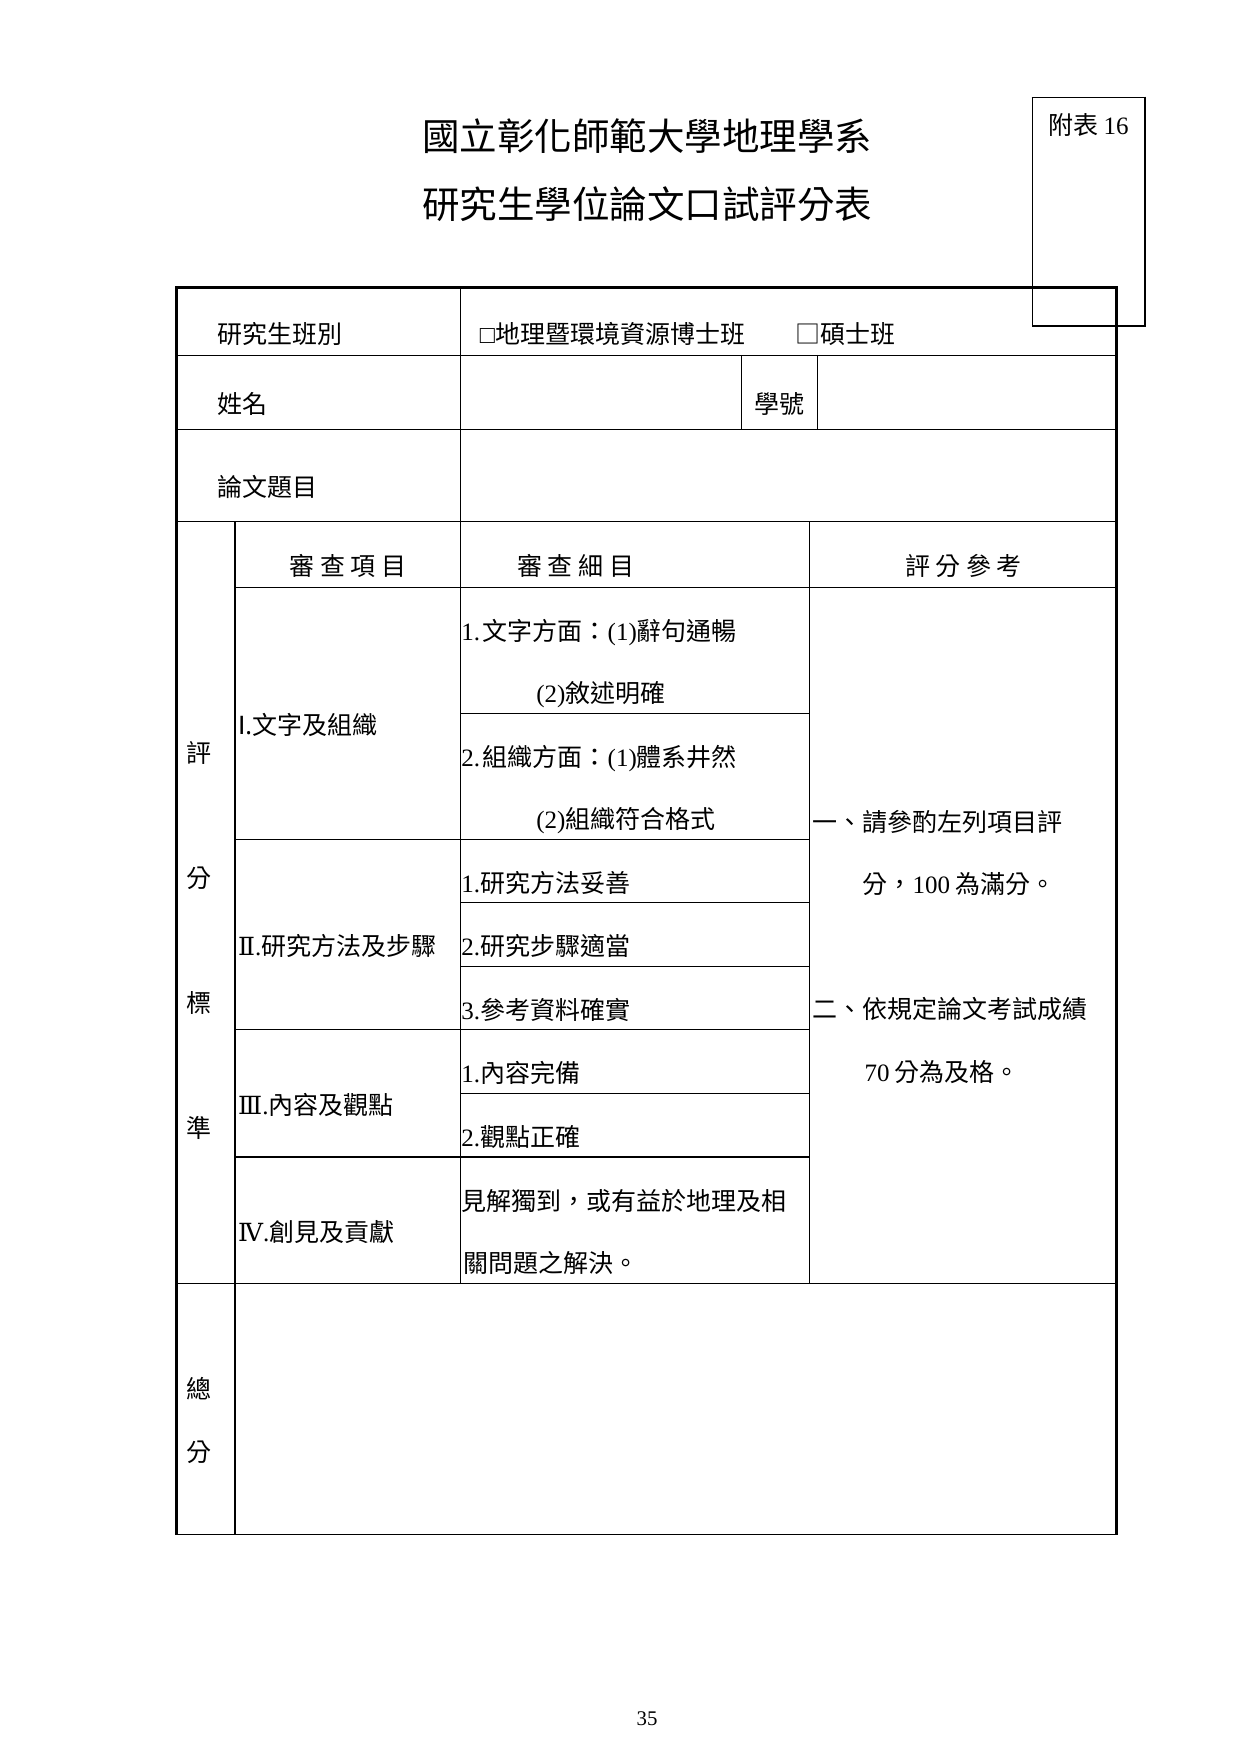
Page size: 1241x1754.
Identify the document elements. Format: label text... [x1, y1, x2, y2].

text 附表16 [1048, 106, 1129, 142]
table_cell 1.研究方法妥善 [461, 840, 809, 902]
table_cell 總 分 [178, 1284, 234, 1533]
table_header 研究生班別 [178, 289, 460, 355]
table_cell [461, 356, 741, 429]
table_cell 審 查 細 目 [461, 522, 809, 587]
table_cell [818, 356, 1115, 429]
table_cell Ⅰ.文字及組織 [236, 588, 460, 839]
table_cell 評 分 標 準 [178, 522, 234, 1282]
table_cell 2.研究步驟適當 [461, 903, 809, 966]
table_cell 見解獨到，或有益於地理及相關問題之解決。 [461, 1158, 809, 1282]
table_header □地理暨環境資源博士班 □碩士班 [461, 289, 1115, 355]
table_cell 評 分 參 考 [810, 522, 1115, 587]
table_cell Ⅱ.研究方法及步驟 [236, 840, 460, 1029]
table_cell 審 查 項 目 [236, 522, 460, 587]
table_cell 論文題目 [178, 430, 460, 521]
table_cell 組織方面：(1)體系井然 (2)組織符合格式 [461, 714, 809, 839]
table_cell [236, 1284, 1115, 1533]
table_cell 學號 [742, 356, 817, 429]
table_cell Ⅳ.創見及貢獻 [236, 1158, 460, 1282]
text 研究生學位論文口試評分表 [148, 161, 1032, 223]
table_cell 1.內容完備 [461, 1030, 809, 1093]
table_cell [461, 430, 1115, 521]
table_cell 3.參考資料確實 [461, 967, 809, 1029]
table_cell 2.觀點正確 [461, 1094, 809, 1156]
table_cell Ⅲ.內容及觀點 [236, 1030, 460, 1156]
text 國立彰化師範大學地理學系 [148, 107, 1032, 161]
table_cell 文字方面：(1)辭句通暢 (2)敘述明確 [461, 588, 809, 713]
table_cell 姓名 [178, 356, 460, 429]
table_cell 一、請參酌左列項目評分，100為滿分。 二、依規定論文考試成績70分為及格。 [810, 588, 1115, 1282]
